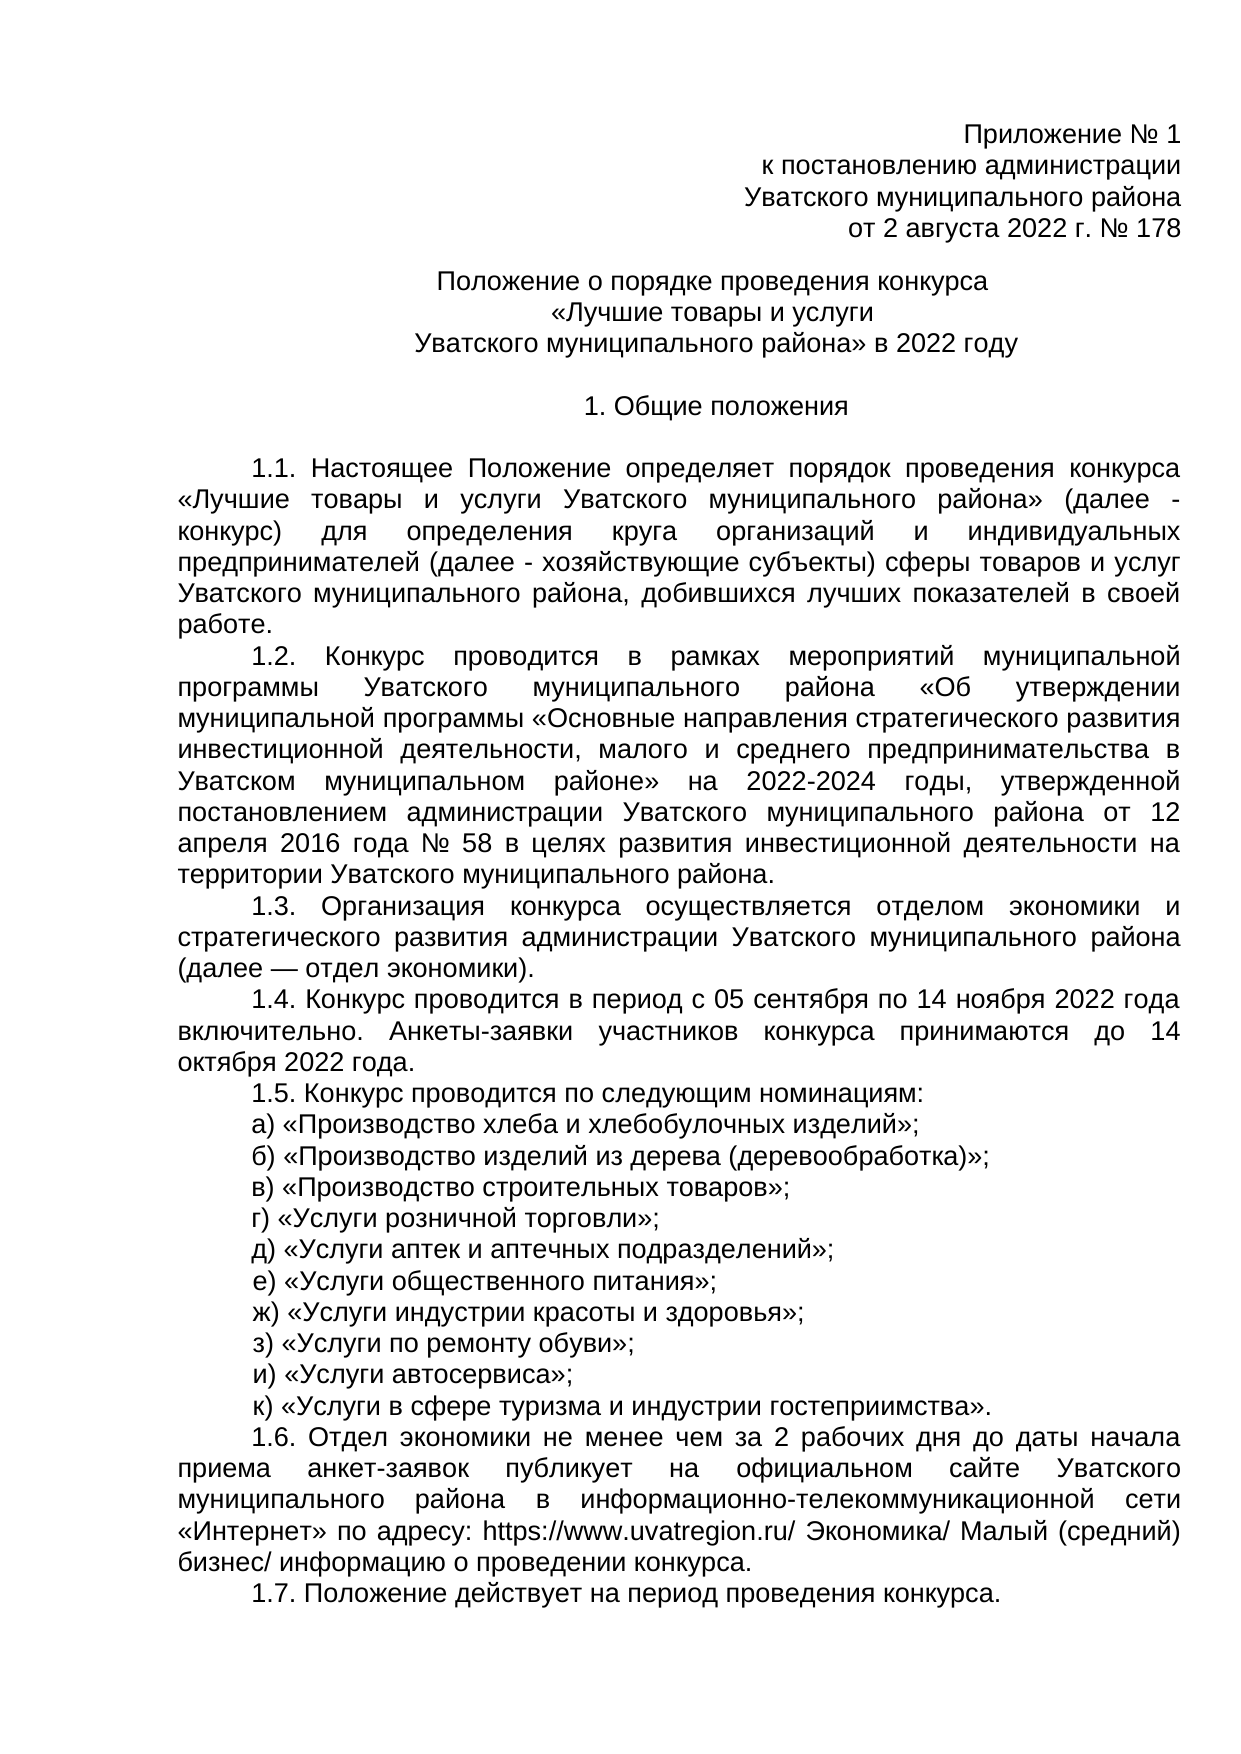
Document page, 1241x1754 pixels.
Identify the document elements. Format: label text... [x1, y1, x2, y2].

text к постановлению администрации [177, 149, 1181, 181]
text 1.5. Конкурс проводится по следующим номинациям: [177, 1077, 1181, 1108]
text д) «Услуги аптек и аптечных подразделений»; [177, 1233, 1181, 1265]
text г) «Услуги розничной торговли»; [177, 1202, 1181, 1233]
text а) «Производство хлеба и хлебобулочных изделий»; [177, 1108, 1181, 1140]
text 1. Общие положения [177, 390, 1181, 421]
text в) «Производство строительных товаров»; [177, 1171, 1181, 1202]
text «Лучшие товары и услуги [177, 296, 1181, 327]
text 1.7. Положение действует на период проведения конкурса. [177, 1577, 1181, 1608]
text з) «Услуги по ремонту обуви»; [177, 1327, 1181, 1358]
text Приложение № 1 [177, 118, 1181, 149]
text ж) «Услуги индустрии красоты и здоровья»; [177, 1296, 1181, 1327]
text Положение о порядке проведения конкурса [177, 265, 1181, 296]
text Уватского муниципального района» в 2022 году [177, 327, 1181, 358]
text к) «Услуги в сфере туризма и индустрии гостеприимства». [177, 1390, 1181, 1421]
text 1.6. Отдел экономики не менее чем за 2 рабочих дня до даты начала приема анкет-заявок публикует на официальном сайте Уватского муниципального района в информационно-телекоммуникационной сети «Интернет» по адресу: https://www.uvatregion.ru/ Экономика/ Малый (средний) бизнес/ информацию о проведении конкурса. [177, 1421, 1181, 1577]
text б) «Производство изделий из дерева (деревообработка)»; [177, 1140, 1181, 1171]
text и) «Услуги автосервиса»; [177, 1358, 1181, 1390]
text 1.1. Настоящее Положение определяет порядок проведения конкурса «Лучшие товары и услуги Уватского муниципального района» (далее - конкурс) для определения круга организаций и индивидуальных предпринимателей (далее - хозяйствующие субъекты) сферы товаров и услуг Уватского муниципального района, добившихся лучших показателей в своей работе. [177, 452, 1181, 640]
text е) «Услуги общественного питания»; [177, 1265, 1181, 1296]
text 1.3. Организация конкурса осуществляется отделом экономики и стратегического развития администрации Уватского муниципального района (далее — отдел экономики). [177, 890, 1181, 983]
text 1.2. Конкурс проводится в рамках мероприятий муниципальной программы Уватского муниципального района «Об утверждении муниципальной программы «Основные направления стратегического развития инвестиционной деятельности, малого и среднего предпринимательства в Уватском муниципальном районе» на 2022-2024 годы, утвержденной постановлением администрации Уватского муниципального района от 12 апреля 2016 года № 58 в целях развития инвестиционной деятельности на территории Уватского муниципального района. [177, 640, 1181, 890]
text Уватского муниципального района [177, 181, 1181, 212]
text от 2 августа 2022 г. № 178 [177, 212, 1181, 243]
text 1.4. Конкурс проводится в период с 05 сентября по 14 ноября 2022 года включительно. Анкеты-заявки участников конкурса принимаются до 14 октября 2022 года. [177, 983, 1181, 1077]
